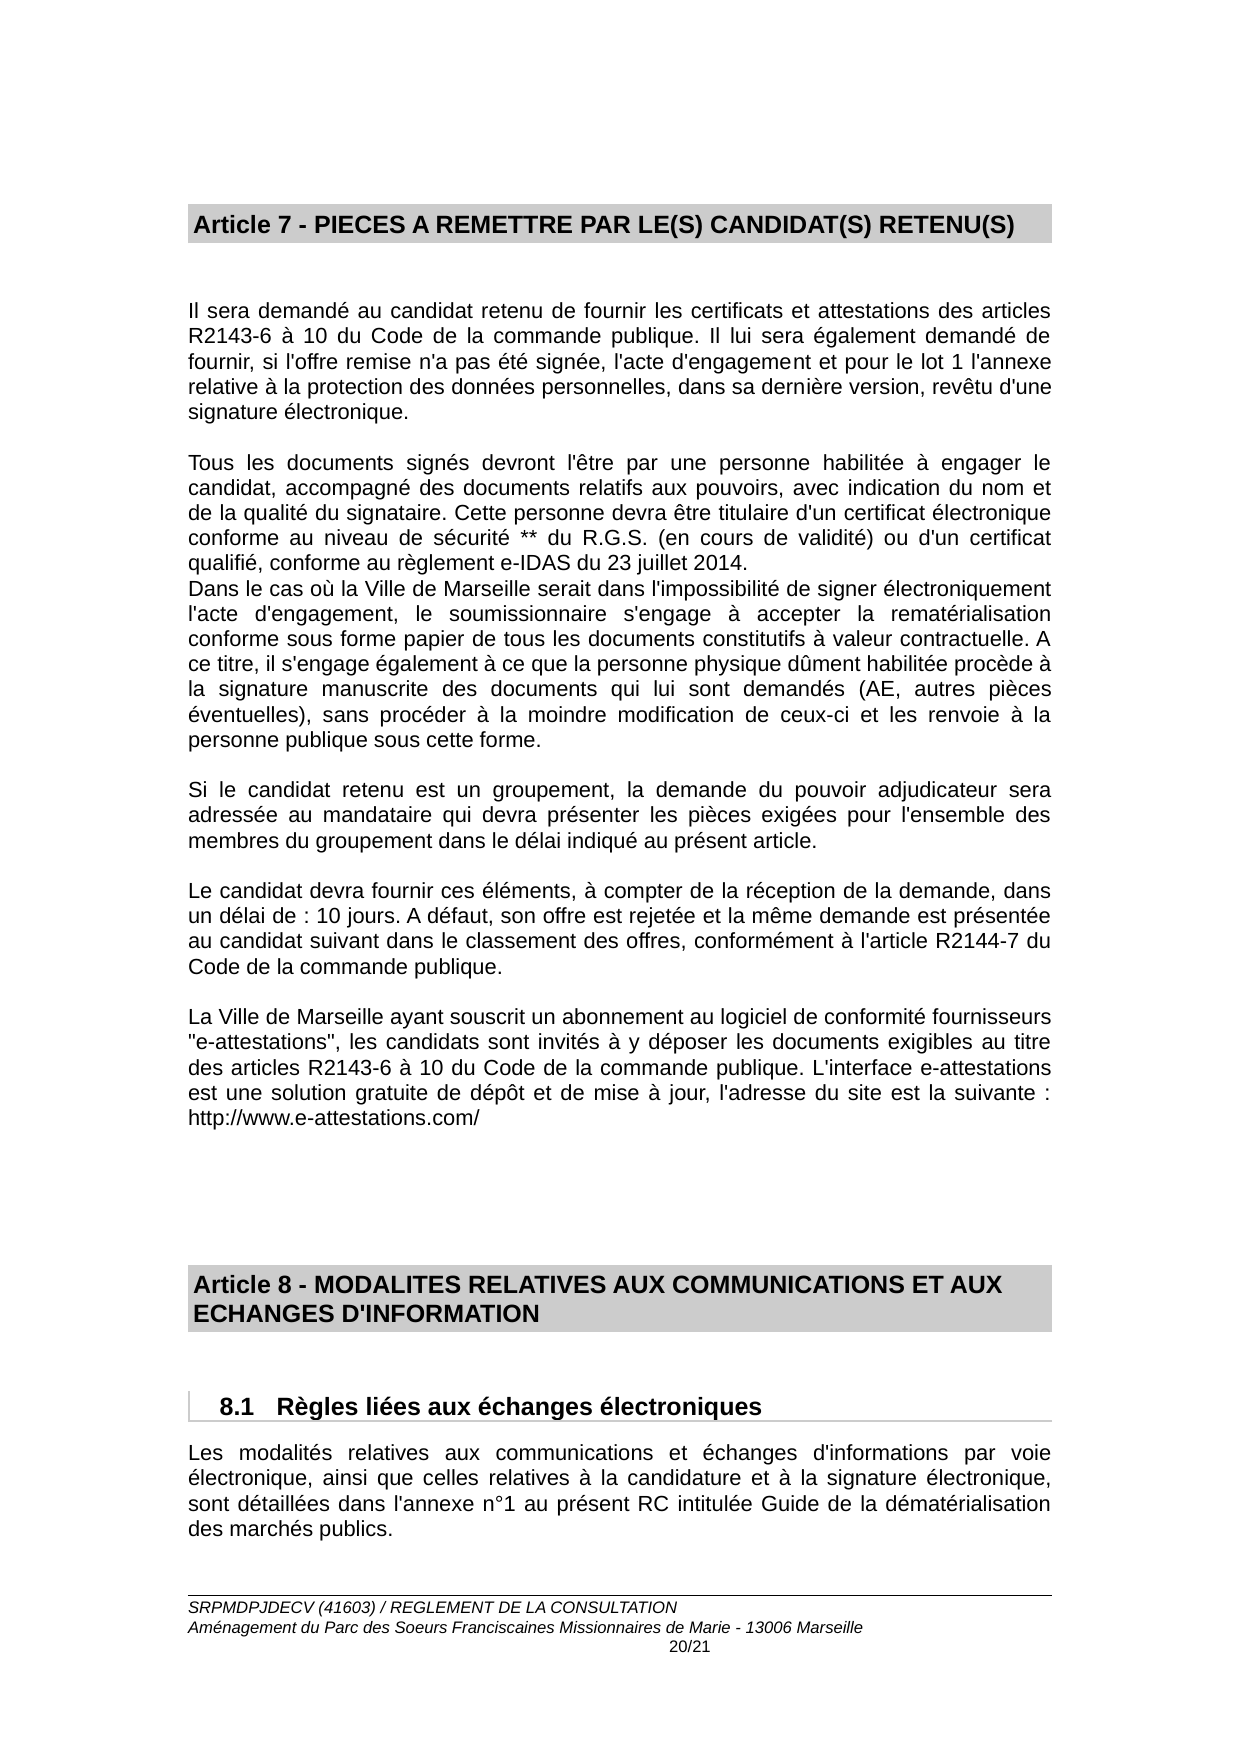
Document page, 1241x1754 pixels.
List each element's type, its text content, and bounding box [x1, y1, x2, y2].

text Les modalités relatives aux communications et échanges d'informations par voie électronique, ainsi que celles relatives à la candidature et à la signature électronique, sont détaillées dans l'annexe n°1 au présent RC intitulée Guide de la dématérialisation des marchés publics. [188, 1440, 1052, 1541]
text Le candidat devra fournir ces éléments, à compter de la réception de la demande, dans un délai de : 10 jours. A défaut, son offre est rejetée et la même demande est présentée au candidat suivant dans le classement des offres, conformément à l'article R2144-7 du Code de la commande publique. [188, 878, 1052, 979]
text Dans le cas où la Ville de Marseille serait dans l'impossibilité de signer électroniquement l'acte d'engagement, le soumissionnaire s'engage à accepter la rematérialisation conforme sous forme papier de tous les documents constitutifs à valeur contractuelle. A ce titre, il s'engage également à ce que la personne physique dûment habilitée procède à la signature manuscrite des documents qui lui sont demandés (AE, autres pièces éventuelles), sans procéder à la moindre modification de ceux-ci et les renvoie à la personne publique sous cette forme. [188, 576, 1052, 752]
subtitle Règles liées aux échanges électroniques [190, 1391, 1052, 1420]
subtitle PIECES A REMETTRE PAR LE(S) CANDIDAT(S) RETENU(S) [190, 207, 1050, 241]
text Si le candidat retenu est un groupement, la demande du pouvoir adjudicateur sera adressée au mandataire qui devra présenter les pièces exigées pour l'ensemble des membres du groupement dans le délai indiqué au présent article. [188, 777, 1052, 853]
text Il sera demandé au candidat retenu de fournir les certificats et attestations des articles R2143-6 à 10 du Code de la commande publique. Il lui sera également demandé de fournir, si l'offre remise n'a pas été signée, l'acte d'engagement et pour le lot 1 l'annexe relative à la protection des données personnelles, dans sa dernière version, revêtu d'une signature électronique. [188, 298, 1052, 424]
text La Ville de Marseille ayant souscrit un abonnement au logiciel de conformité fournisseurs "e-attestations", les candidats sont invités à y déposer les documents exigibles au titre des articles R2143-6 à 10 du Code de la commande publique. L'interface e-attestations est une solution gratuite de dépôt et de mise à jour, l'adresse du site est la suivante : http://www.e-attestations.com/ [188, 1004, 1052, 1130]
subtitle MODALITES RELATIVES AUX COMMUNICATIONS ET AUX ECHANGES D'INFORMATION [190, 1267, 1050, 1330]
text Tous les documents signés devront l'être par une personne habilitée à engager le candidat, accompagné des documents relatifs aux pouvoirs, avec indication du nom et de la qualité du signataire. Cette personne devra être titulaire d'un certificat électronique conforme au niveau de sécurité ** du R.G.S. (en cours de validité) ou d'un certificat qualifié, conforme au règlement e-IDAS du 23 juillet 2014. [188, 449, 1052, 576]
